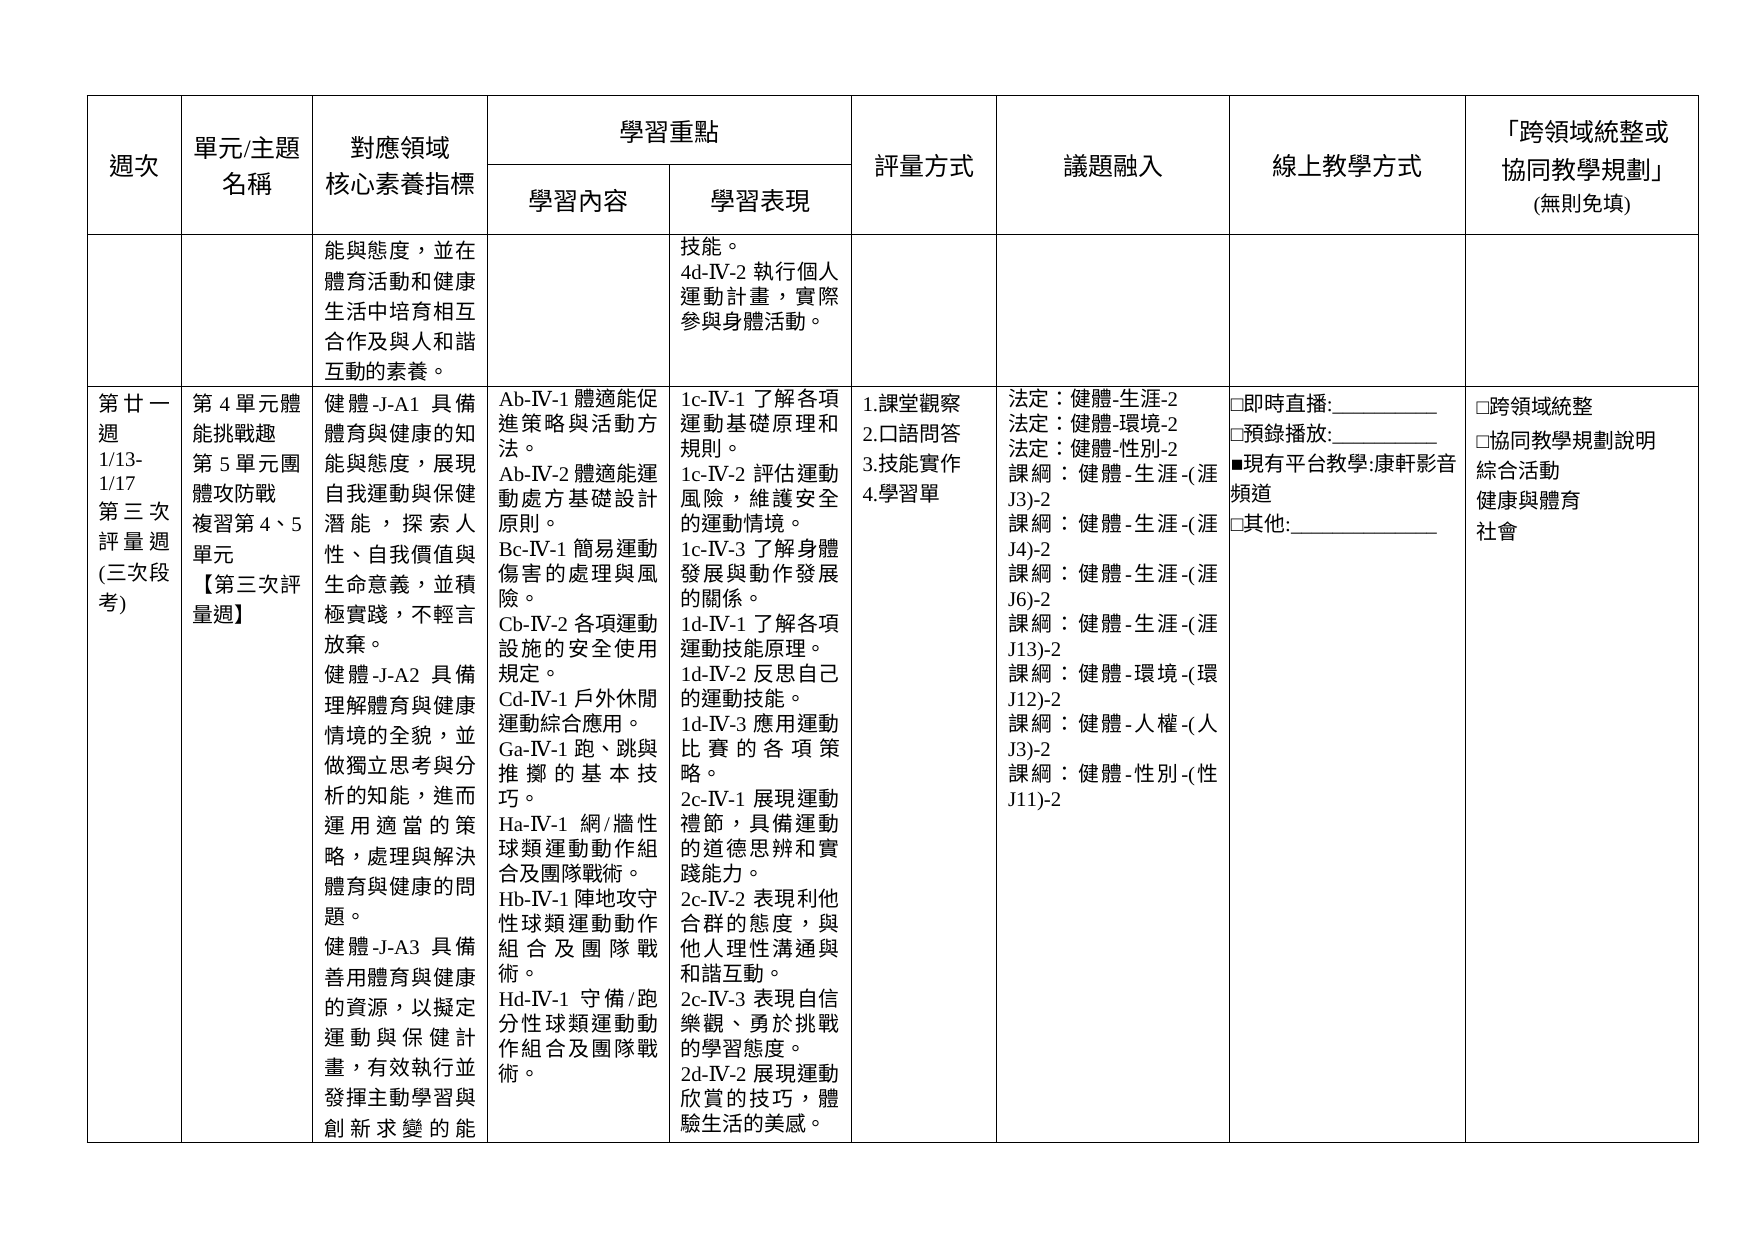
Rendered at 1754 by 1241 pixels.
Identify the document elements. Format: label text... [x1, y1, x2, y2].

table_cell 第4單元體能挑戰趣 第5單元團體攻防戰 複習第4、5單元 【第三次評量週】 [182, 387, 312, 1142]
table_cell Ab-Ⅳ-1 體適能促進策略與活動方法。 Ab-Ⅳ-2 體適能運動處方基礎設計原則。 Bc-Ⅳ-1 簡易運動傷害的處理與風險。 Cb-Ⅳ-2 各項運動設施的安全使用規定。 Cd-Ⅳ-1 戶外休閒運動綜合應用。 Ga-Ⅳ-1 跑、跳與推擲的基本技巧。 Ha-Ⅳ-1 網/牆性球類運動動作組合及團隊戰術。 Hb-Ⅳ-1 陣地攻守性球類運動動作組合及團隊戰術。 Hd-Ⅳ-1 守備/跑分性球類運動動作組合及團隊戰術。 [488, 387, 669, 1142]
table_cell 法定：健體-生涯-2 法定：健體-環境-2 法定：健體-性別-2 課綱：健體-生涯-(涯J3)-2 課綱：健體-生涯-(涯J4)-2 課綱：健體-生涯-(涯J6)-2 課綱：健體-生涯-(涯J13)-2 課綱：健體-環境-(環J12)-2 課綱：健體-人權-(人J3)-2 課綱：健體-性別-(性J11)-2 [997, 387, 1229, 1142]
table_cell [1230, 235, 1465, 386]
table_header 線上教學方式 [1230, 96, 1465, 234]
table_cell 第廿一週 1/13-1/17 第三次評量週(三次段考) [88, 387, 181, 1142]
table_header 週次 [88, 96, 181, 234]
table_cell 能與態度，並在體育活動和健康生活中培育相互合作及與人和諧互動的素養。 [313, 235, 487, 386]
table_header 對應領域 核心素養指標 [313, 96, 487, 234]
table_header 「跨領域統整或 協同教學規劃｣ (無則免填) [1466, 96, 1698, 234]
table_cell □即時直播:__________ □預錄播放:__________ ■現有平台教學:康軒影音頻道 □其他:______________ [1230, 387, 1465, 1142]
table_cell 健體-J-A1 具備體育與健康的知能與態度，展現自我運動與保健潛能，探索人性、自我價值與生命意義，並積極實踐，不輕言放棄。 健體-J-A2 具備理解體育與健康情境的全貌，並做獨立思考與分析的知能，進而運用適當的策略，處理與解決體育與健康的問題。 健體-J-A3 具備善用體育與健康的資源，以擬定運動與保健計畫，有效執行並發揮主動學習與創新求變的能 [313, 387, 487, 1142]
table_cell 1c-Ⅳ-1 了解各項運動基礎原理和規則。 1c-Ⅳ-2 評估運動風險，維護安全的運動情境。 1c-Ⅳ-3 了解身體發展與動作發展的關係。 1d-Ⅳ-1 了解各項運動技能原理。 1d-Ⅳ-2 反思自己的運動技能。 1d-Ⅳ-3 應用運動比賽的各項策略。 2c-Ⅳ-1 展現運動禮節，具備運動的道德思辨和實踐能力。 2c-Ⅳ-2 表現利他合群的態度，與他人理性溝通與和諧互動。 2c-Ⅳ-3 表現自信樂觀、勇於挑戰的學習態度。 2d-Ⅳ-2 展現運動欣賞的技巧，體驗生活的美感。 [670, 387, 851, 1142]
table_cell [997, 235, 1229, 386]
table_cell [852, 235, 996, 386]
table_cell [182, 235, 312, 386]
table_header 議題融入 [997, 96, 1229, 234]
table_cell [88, 235, 181, 386]
table_cell 技能。 4d-Ⅳ-2 執行個人運動計畫，實際參與身體活動。 [670, 235, 851, 386]
table_cell [1466, 235, 1698, 386]
table_cell 學習表現 [670, 165, 851, 234]
table_cell [488, 235, 669, 386]
table_cell 學習內容 [488, 165, 669, 234]
table_header 學習重點 [488, 96, 851, 164]
table_cell 1.課堂觀察 2.口語問答 3.技能實作 4.學習單 [852, 387, 996, 1142]
table_header 評量方式 [852, 96, 996, 234]
table_cell □跨領域統整 □協同教學規劃說明 綜合活動 健康與體育 社會 [1466, 387, 1698, 1142]
table_header 單元/主題名稱 [182, 96, 312, 234]
